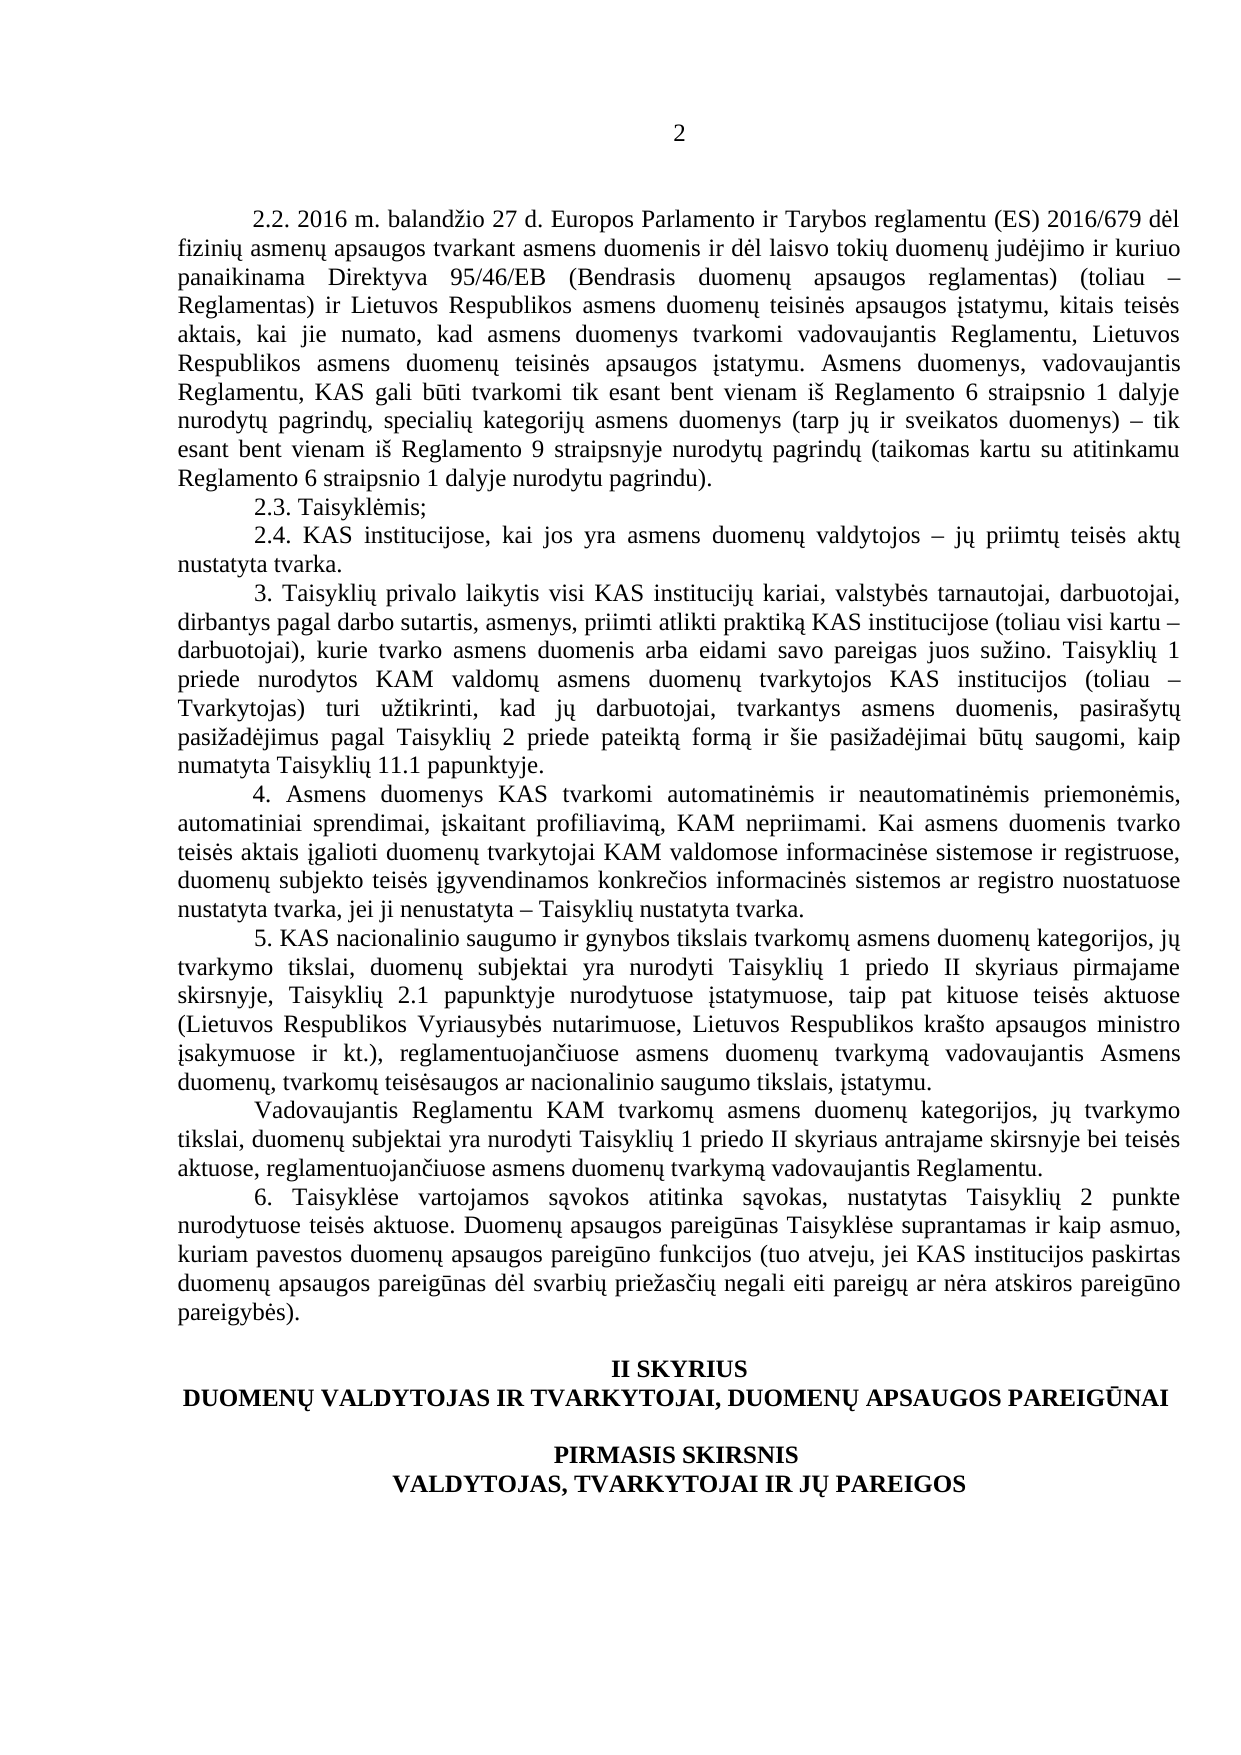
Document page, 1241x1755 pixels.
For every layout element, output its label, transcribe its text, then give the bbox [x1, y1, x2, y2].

text PIRMASIS SKIRSNIS [177, 1441, 1181, 1469]
text 2.2. 2016 m. balandžio 27 d. Europos Parlamento ir Tarybos reglamentu (ES) 2016/679 dėl fizinių asmenų apsaugos tvarkant asmens duomenis ir dėl laisvo tokių duomenų judėjimo ir kuriuo panaikinama Direktyva 95/46/EB (Bendrasis duomenų apsaugos reglamentas) (toliau – Reglamentas) ir Lietuvos Respublikos asmens duomenų teisinės apsaugos įstatymu, kitais teisės aktais, kai jie numato, kad asmens duomenys tvarkomi vadovaujantis Reglamentu, Lietuvos Respublikos asmens duomenų teisinės apsaugos įstatymu. Asmens duomenys, vadovaujantis Reglamentu, KAS gali būti tvarkomi tik esant bent vienam iš Reglamento 6 straipsnio 1 dalyje nurodytų pagrindų, specialių kategorijų asmens duomenys (tarp jų ir sveikatos duomenys) – tik esant bent vienam iš Reglamento 9 straipsnyje nurodytų pagrindų (taikomas kartu su atitinkamu Reglamento 6 straipsnio 1 dalyje nurodytu pagrindu). [177, 204, 1181, 492]
text 5. KAS nacionalinio saugumo ir gynybos tikslais tvarkomų asmens duomenų kategorijos, jų tvarkymo tikslai, duomenų subjektai yra nurodyti Taisyklių 1 priedo II skyriaus pirmajame skirsnyje, Taisyklių 2.1 papunktyje nurodytuose įstatymuose, taip pat kituose teisės aktuose (Lietuvos Respublikos Vyriausybės nutarimuose, Lietuvos Respublikos krašto apsaugos ministro įsakymuose ir kt.), reglamentuojančiuose asmens duomenų tvarkymą vadovaujantis Asmens duomenų, tvarkomų teisėsaugos ar nacionalinio saugumo tikslais, įstatymu. [177, 923, 1181, 1096]
text 2.4. KAS institucijose, kai jos yra asmens duomenų valdytojos – jų priimtų teisės aktų nustatyta tvarka. [177, 521, 1181, 578]
text 2.3. Taisyklėmis; [177, 492, 1181, 521]
text 4. Asmens duomenys KAS tvarkomi automatinėmis ir neautomatinėmis priemonėmis, automatiniai sprendimai, įskaitant profiliavimą, KAM nepriimami. Kai asmens duomenis tvarko teisės aktais įgalioti duomenų tvarkytojai KAM valdomose informacinėse sistemose ir registruose, duomenų subjekto teisės įgyvendinamos konkrečios informacinės sistemos ar registro nuostatuose nustatyta tvarka, jei ji nenustatyta – Taisyklių nustatyta tvarka. [177, 779, 1181, 923]
text 6. Taisyklėse vartojamos sąvokos atitinka sąvokas, nustatytas Taisyklių 2 punkte nurodytuose teisės aktuose. Duomenų apsaugos pareigūnas Taisyklėse suprantamas ir kaip asmuo, kuriam pavestos duomenų apsaugos pareigūno funkcijos (tuo atveju, jei KAS institucijos paskirtas duomenų apsaugos pareigūnas dėl svarbių priežasčių negali eiti pareigų ar nėra atskiros pareigūno pareigybės). [177, 1182, 1181, 1326]
text Vadovaujantis Reglamentu KAM tvarkomų asmens duomenų kategorijos, jų tvarkymo tikslai, duomenų subjektai yra nurodyti Taisyklių 1 priedo II skyriaus antrajame skirsnyje bei teisės aktuose, reglamentuojančiuose asmens duomenų tvarkymą vadovaujantis Reglamentu. [177, 1096, 1181, 1182]
text 3. Taisyklių privalo laikytis visi KAS institucijų kariai, valstybės tarnautojai, darbuotojai, dirbantys pagal darbo sutartis, asmenys, priimti atlikti praktiką KAS institucijose (toliau visi kartu – darbuotojai), kurie tvarko asmens duomenis arba eidami savo pareigas juos sužino. Taisyklių 1 priede nurodytos KAM valdomų asmens duomenų tvarkytojos KAS institucijos (toliau – Tvarkytojas) turi užtikrinti, kad jų darbuotojai, tvarkantys asmens duomenis, pasirašytų pasižadėjimus pagal Taisyklių 2 priede pateiktą formą ir šie pasižadėjimai būtų saugomi, kaip numatyta Taisyklių 11.1 papunktyje. [177, 578, 1181, 779]
text DUOMENŲ VALDYTOJAS IR TVARKYTOJAI, DUOMENŲ APSAUGOS PAREIGŪNAI [177, 1383, 1181, 1412]
text II SKYRIUS [177, 1354, 1181, 1383]
text VALDYTOJAS, TVARKYTOJAI IR JŲ PAREIGOS [177, 1469, 1181, 1498]
